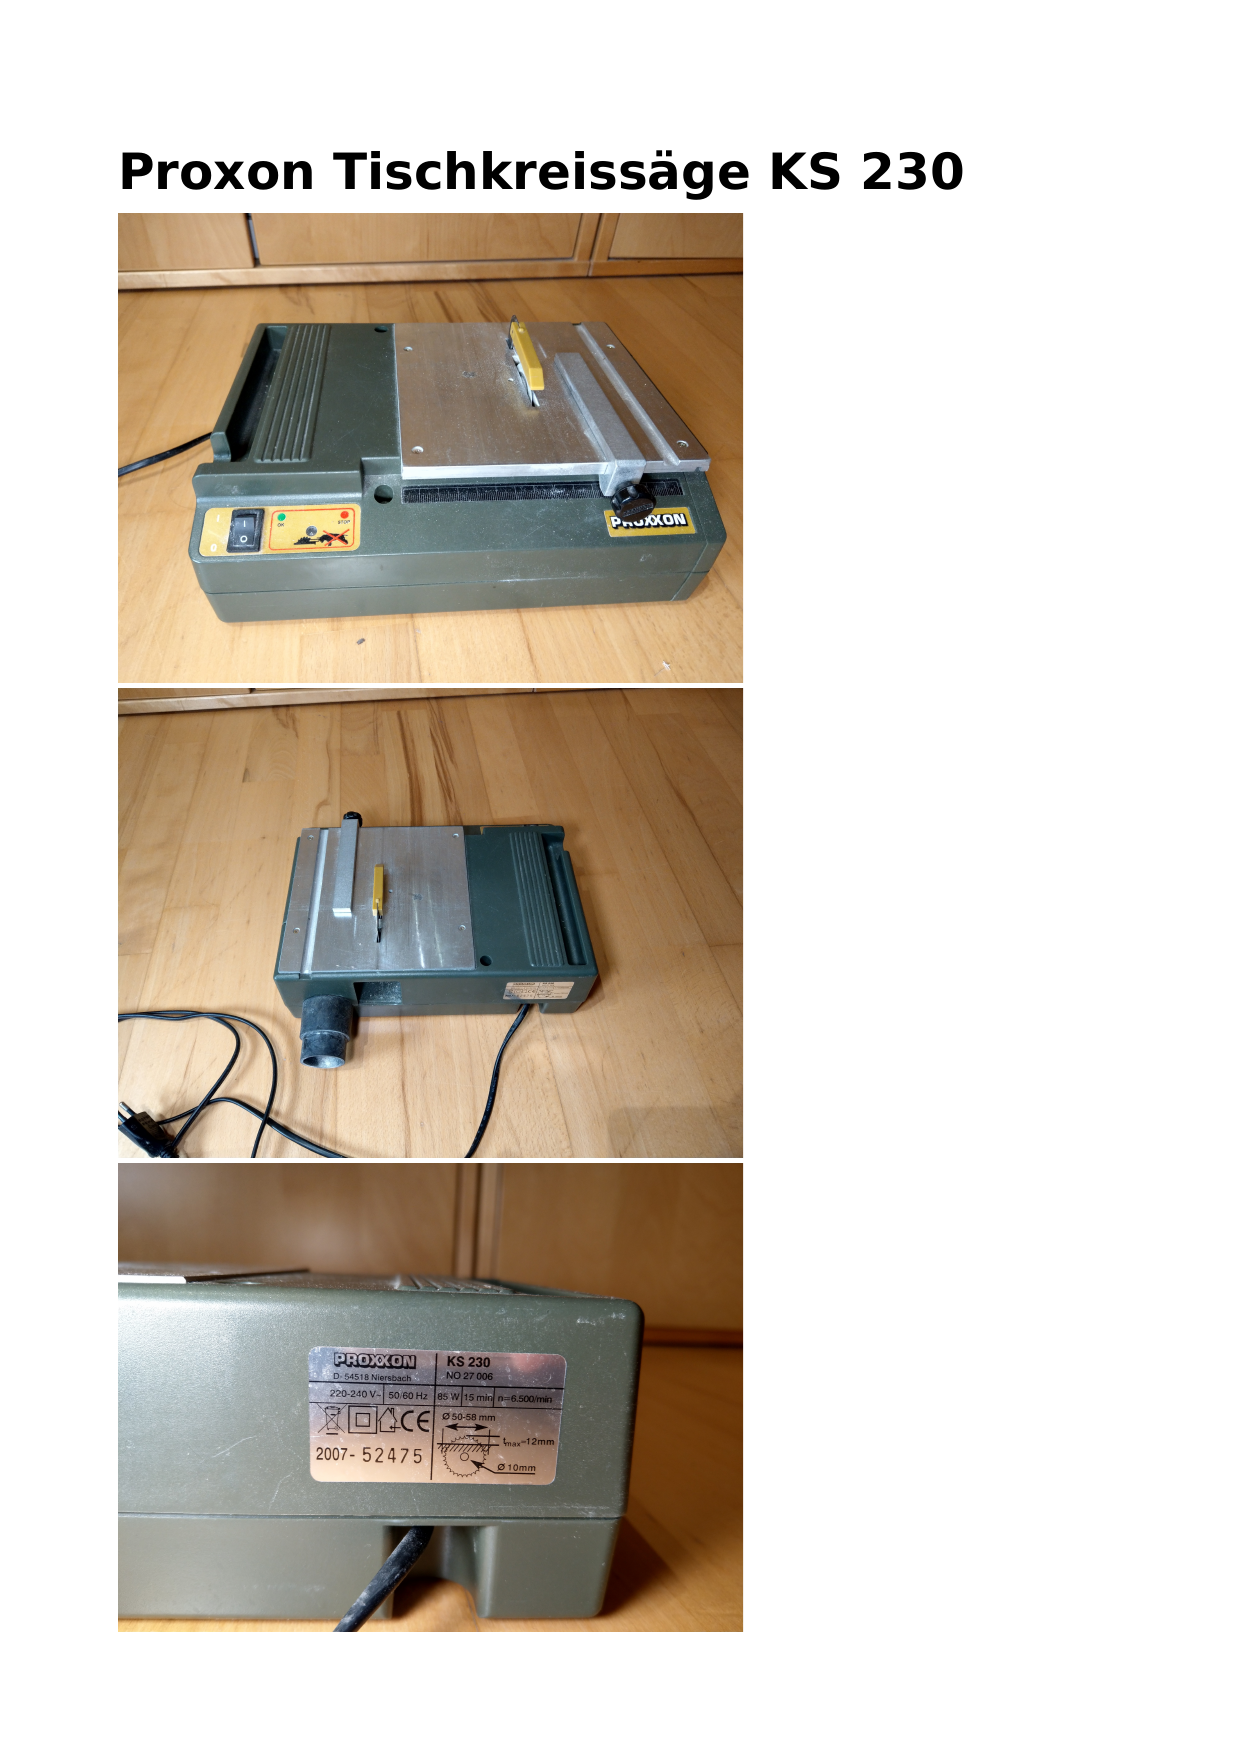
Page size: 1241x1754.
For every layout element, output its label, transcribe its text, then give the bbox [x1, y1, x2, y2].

picture [118, 1163, 744, 1632]
picture [118, 688, 744, 1158]
subtitle Proxon Tischkreissäge KS 230 [118, 143, 1122, 201]
picture [118, 213, 744, 683]
